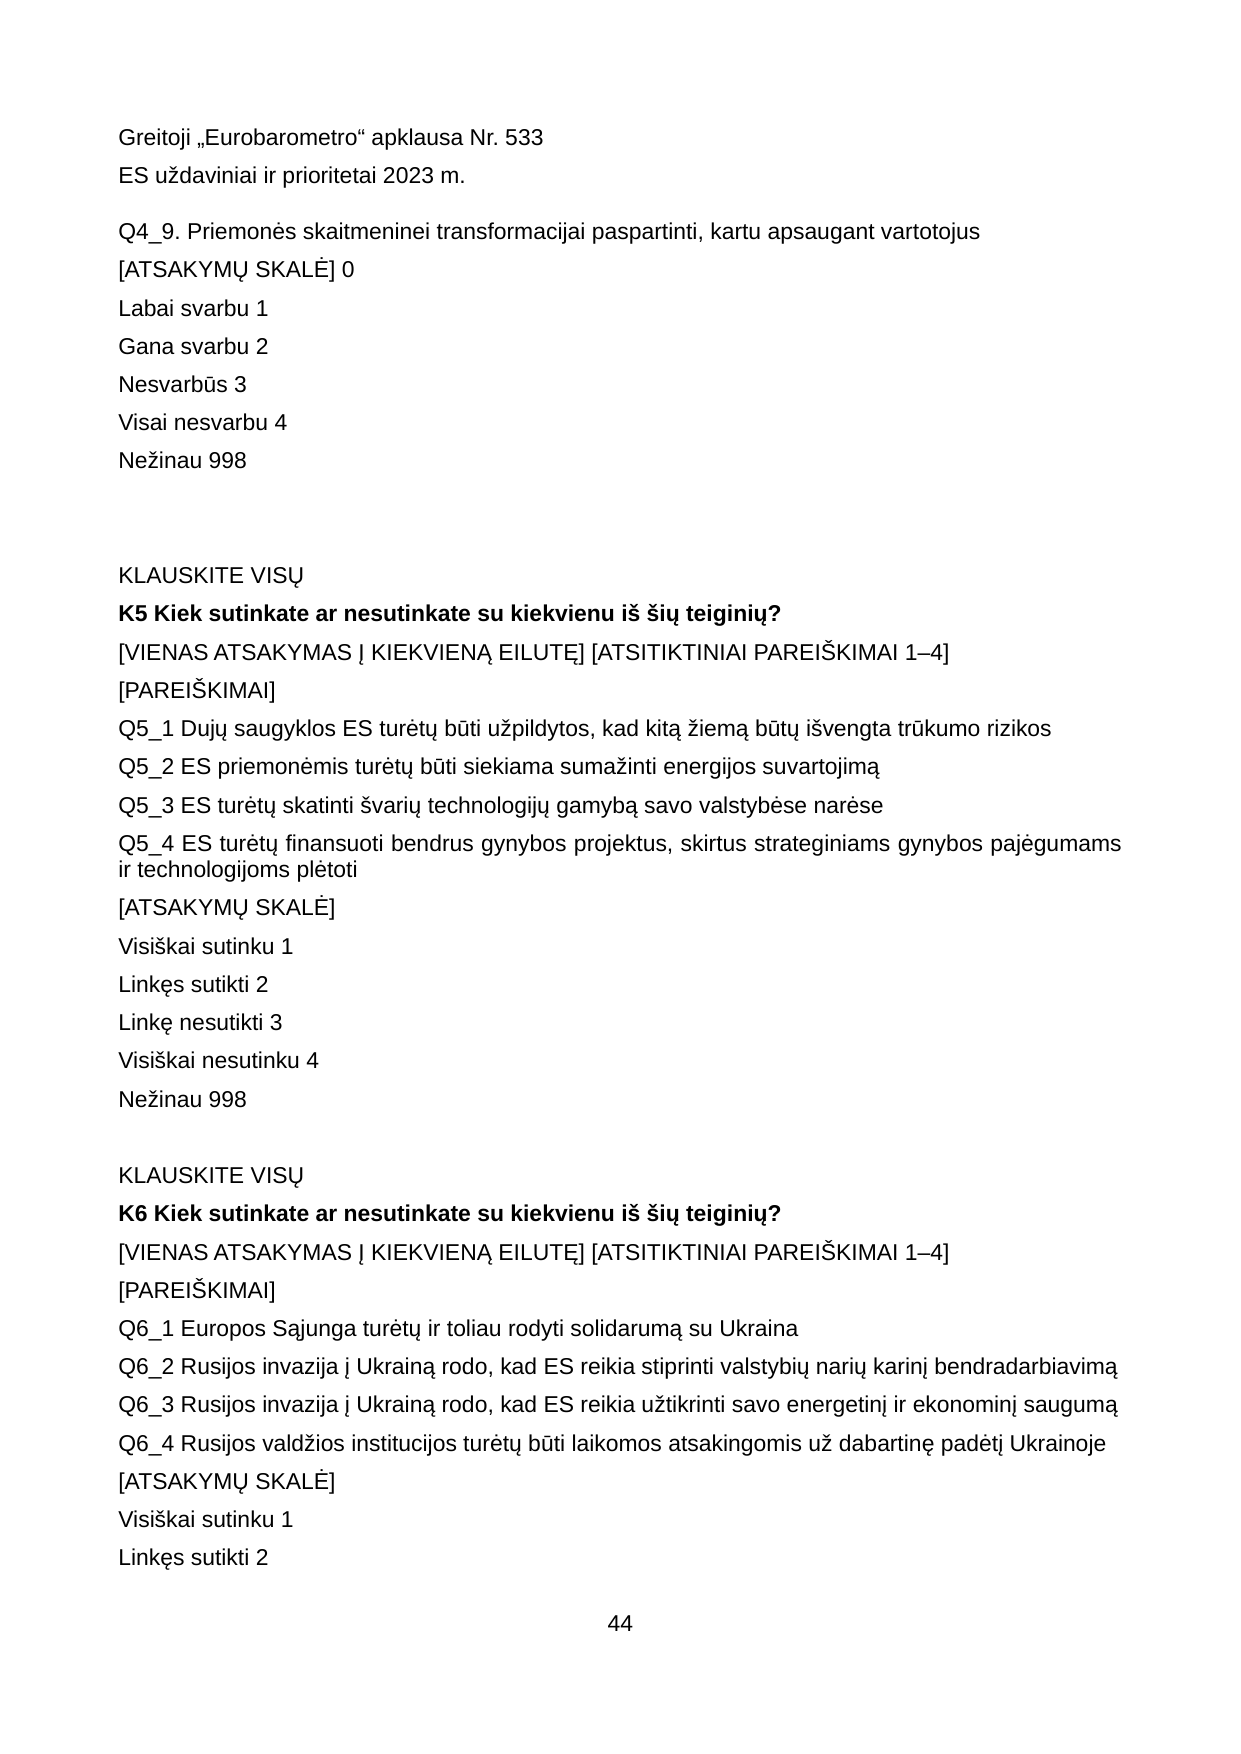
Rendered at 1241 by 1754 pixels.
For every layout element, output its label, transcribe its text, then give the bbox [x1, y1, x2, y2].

text [VIENAS ATSAKYMAS Į KIEKVIENĄ EILUTĘ] [ATSITIKTINIAI PAREIŠKIMAI 1–4] [118, 1238, 1122, 1265]
text KLAUSKITE VISŲ [118, 562, 1122, 588]
text [ATSAKYMŲ SKALĖ] 0 [118, 256, 1122, 283]
text Nežinau 998 [118, 447, 1122, 474]
text Q4_9. Priemonės skaitmeninei transformacijai paspartinti, kartu apsaugant vartotojus [118, 218, 1122, 244]
text Q6_2 Rusijos invazija į Ukrainą rodo, kad ES reikia stiprinti valstybių narių karinį bendradarbiavimą [118, 1353, 1122, 1379]
text K5 Kiek sutinkate ar nesutinkate su kiekvienu iš šių teiginių? [118, 600, 1122, 627]
text Gana svarbu 2 [118, 333, 1122, 359]
text Visai nesvarbu 4 [118, 409, 1122, 436]
text Q6_3 Rusijos invazija į Ukrainą rodo, kad ES reikia užtikrinti savo energetinį ir ekonominį saugumą [118, 1391, 1122, 1418]
text [PAREIŠKIMAI] [118, 677, 1122, 703]
text Q5_3 ES turėtų skatinti švarių technologijų gamybą savo valstybėse narėse [118, 792, 1122, 818]
text Nežinau 998 [118, 1086, 1122, 1112]
text Linkę nesutikti 3 [118, 1009, 1122, 1035]
text Visiškai sutinku 1 [118, 1506, 1122, 1532]
text Q6_4 Rusijos valdžios institucijos turėtų būti laikomos atsakingomis už dabartinę padėtį Ukrainoje [118, 1429, 1122, 1456]
text Visiškai nesutinku 4 [118, 1047, 1122, 1074]
text KLAUSKITE VISŲ [118, 1162, 1122, 1188]
text K6 Kiek sutinkate ar nesutinkate su kiekvienu iš šių teiginių? [118, 1200, 1122, 1227]
text Labai svarbu 1 [118, 294, 1122, 321]
text Q6_1 Europos Sąjunga turėtų ir toliau rodyti solidarumą su Ukraina [118, 1315, 1122, 1341]
text [PAREIŠKIMAI] [118, 1277, 1122, 1303]
text Q5_2 ES priemonėmis turėtų būti siekiama sumažinti energijos suvartojimą [118, 753, 1122, 780]
text Q5_4 ES turėtų finansuoti bendrus gynybos projektus, skirtus strateginiams gynybos pajėgumams ir technologijoms plėtoti [118, 830, 1122, 882]
text Nesvarbūs 3 [118, 371, 1122, 397]
text [ATSAKYMŲ SKALĖ] [118, 894, 1122, 921]
text Linkęs sutikti 2 [118, 1544, 1122, 1571]
text Q5_1 Dujų saugyklos ES turėtų būti užpildytos, kad kitą žiemą būtų išvengta trūkumo rizikos [118, 715, 1122, 741]
text Linkęs sutikti 2 [118, 971, 1122, 997]
text [ATSAKYMŲ SKALĖ] [118, 1468, 1122, 1494]
text [VIENAS ATSAKYMAS Į KIEKVIENĄ EILUTĘ] [ATSITIKTINIAI PAREIŠKIMAI 1–4] [118, 639, 1122, 665]
text Visiškai sutinku 1 [118, 933, 1122, 959]
